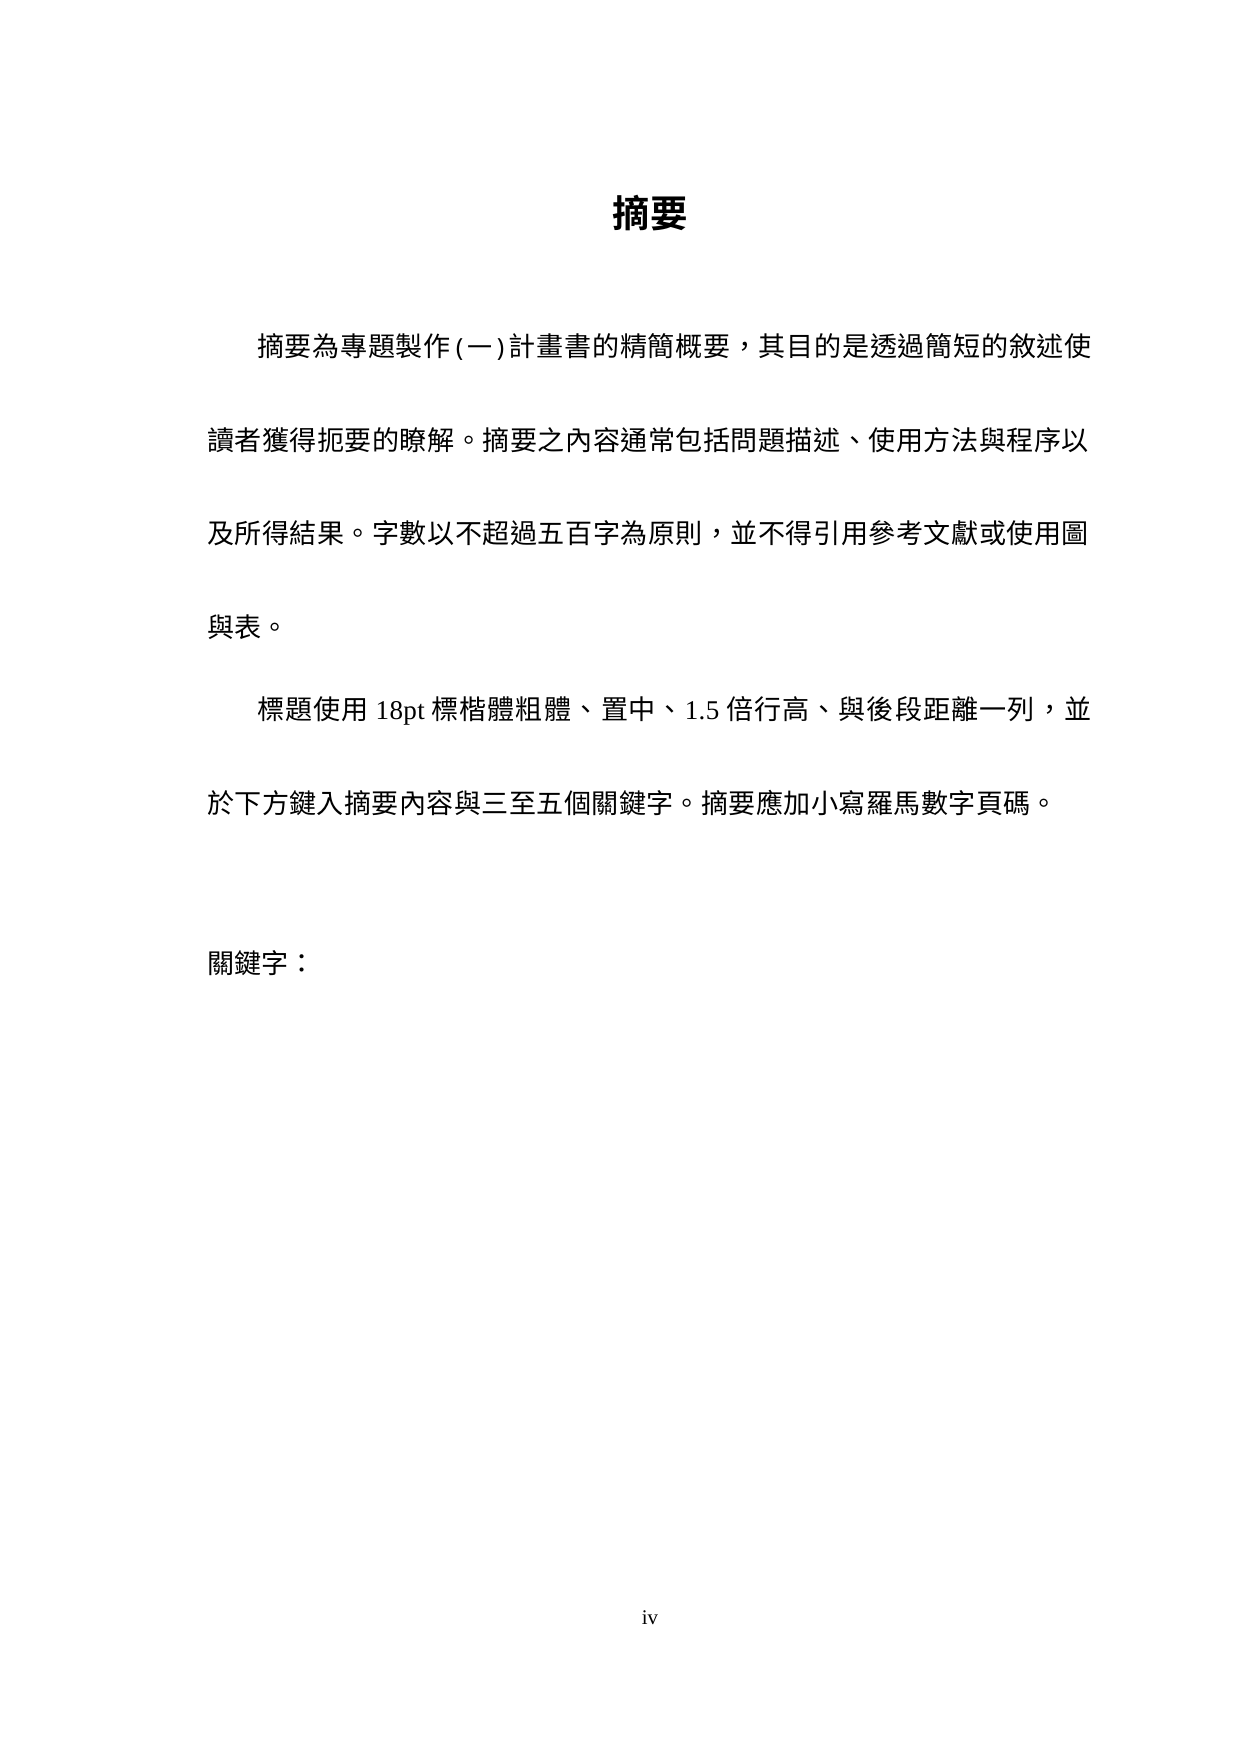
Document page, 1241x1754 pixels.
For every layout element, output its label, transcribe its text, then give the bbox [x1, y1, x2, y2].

text 摘要 [207, 184, 1092, 238]
text 摘要為專題製作(一)計畫書的精簡概要，其目的是透過簡短的敘述使讀者獲得扼要的瞭解。摘要之內容通常包括問題描述、使用方法與程序以及所得結果。字數以不超過五百字為原則，並不得引用參考文獻或使用圖與表。 [207, 303, 1092, 646]
text 標題使用18pt標楷體粗體、置中、1.5倍行高、與後段距離一列，並於下方鍵入摘要內容與三至五個關鍵字。摘要應加小寫羅馬數字頁碼。 [207, 666, 1092, 822]
text 關鍵字： [207, 920, 1092, 982]
